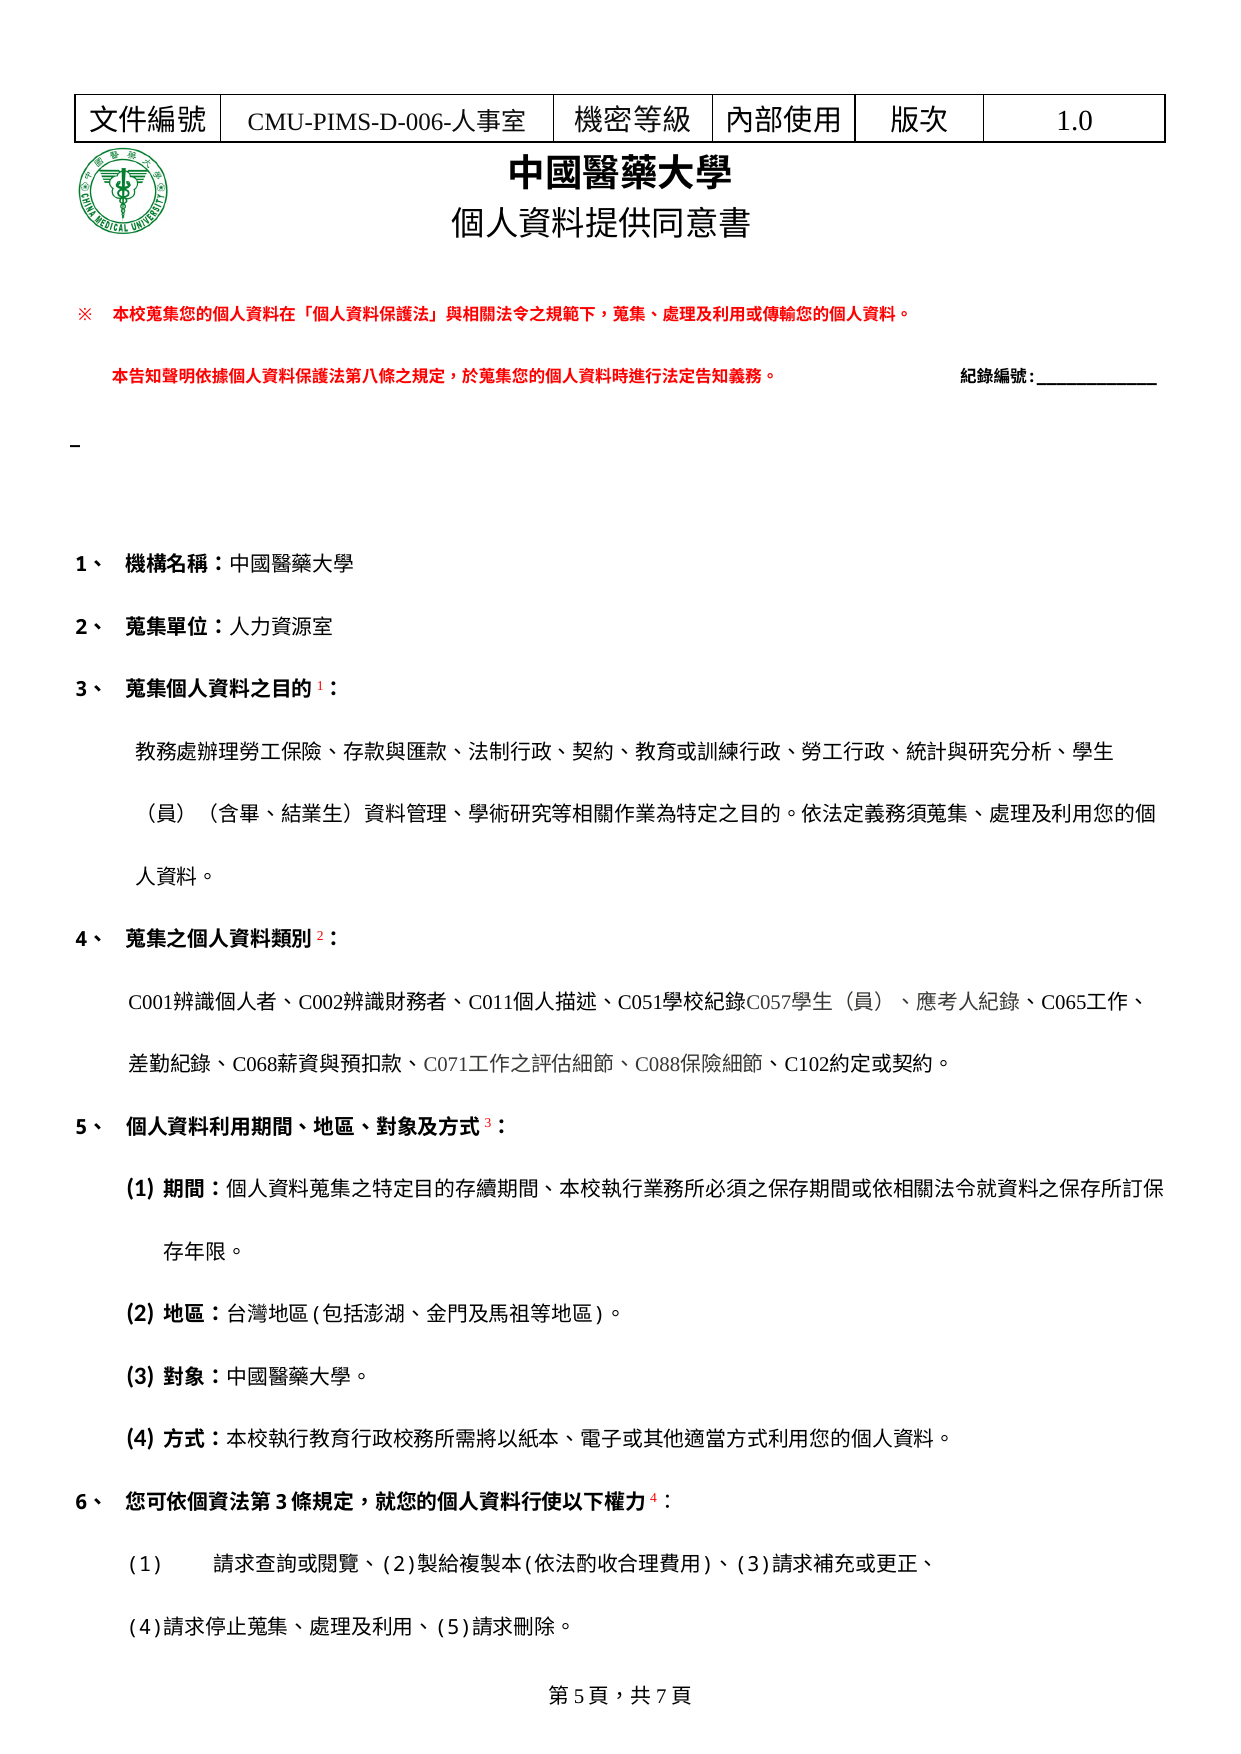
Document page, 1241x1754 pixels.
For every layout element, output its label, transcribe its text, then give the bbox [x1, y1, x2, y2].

text (4)請求停止蒐集、處理及利用、(5)請求刪除。 [126, 1584, 1165, 1646]
list 蒐集之個人資料類別2： [75, 896, 1165, 959]
list 您可依個資法第3條規定，就您的個人資料行使以下權力4： [75, 1459, 1165, 1521]
list 地區：台灣地區(包括澎湖、金門及馬祖等地區)。 [126, 1271, 1165, 1334]
list 蒐集單位：人力資源室 [75, 584, 1165, 646]
text C001辨識個人者、C002辨識財務者、C011個人描述、C051學校紀錄C057學生（員）、應考人紀錄、C065工作、差勤紀錄、C068薪資與預扣款、C071工作之評估細節、C088保險細節、C102約定或契約。 [128, 959, 1165, 1084]
text 本告知聲明依據個人資料保護法第八條之規定，於蒐集您的個人資料時進行法定告知義務。 紀錄編號:_____________ [70, 334, 1165, 459]
list 蒐集個人資料之目的1： [75, 646, 1165, 709]
list 請求查詢或閱覽、(2)製給複製本(依法酌收合理費用)、(3)請求補充或更正、 [126, 1521, 1165, 1584]
list 方式：本校執行教育行政校務所需將以紙本、電子或其他適當方式利用您的個人資料。 [126, 1396, 1165, 1459]
list 機構名稱：中國醫藥大學 [75, 521, 1165, 584]
list 個人資料利用期間、地區、對象及方式3： [75, 1084, 1165, 1146]
list 期間：個人資料蒐集之特定目的存續期間、本校執行業務所必須之保存期間或依相關法令就資料之保存所訂保存年限。 [126, 1146, 1165, 1271]
text 教務處辦理勞工保險、存款與匯款、法制行政、契約、教育或訓練行政、勞工行政、統計與研究分析、學生（員）（含畢、結業生）資料管理、學術研究等相關作業為特定之目的。依法定義務須蒐集、處理及利用您的個人資料。 [135, 709, 1165, 896]
list 本校蒐集您的個人資料在「個人資料保護法」與相關法令之規範下，蒐集、處理及利用或傳輸您的個人資料。 [75, 271, 1165, 334]
list 對象：中國醫藥大學。 [126, 1334, 1165, 1396]
